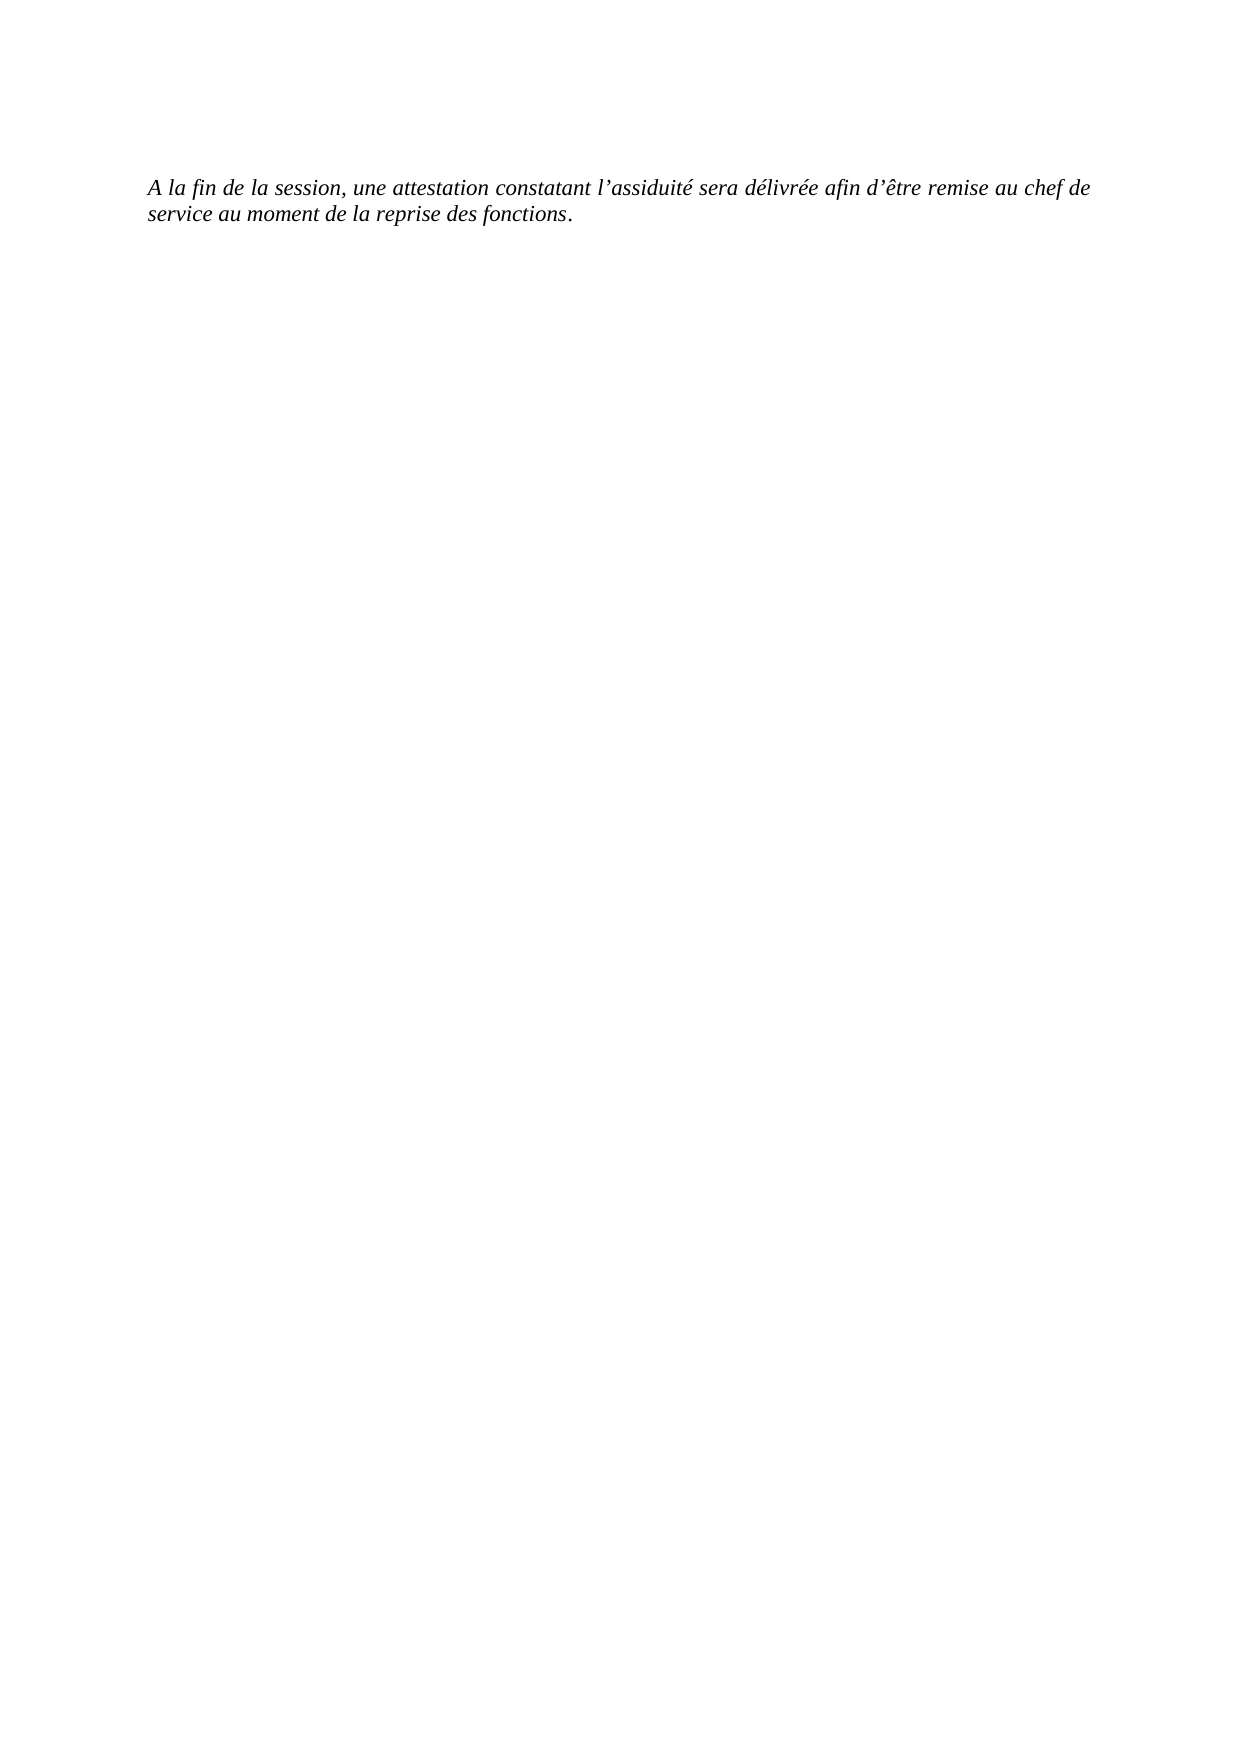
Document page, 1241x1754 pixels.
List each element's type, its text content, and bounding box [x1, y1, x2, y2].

text A la fin de la session, une attestation constatant l’assiduité sera délivrée afin d’être remise au chef de service au moment de la reprise des fonctions. [148, 174, 1093, 227]
